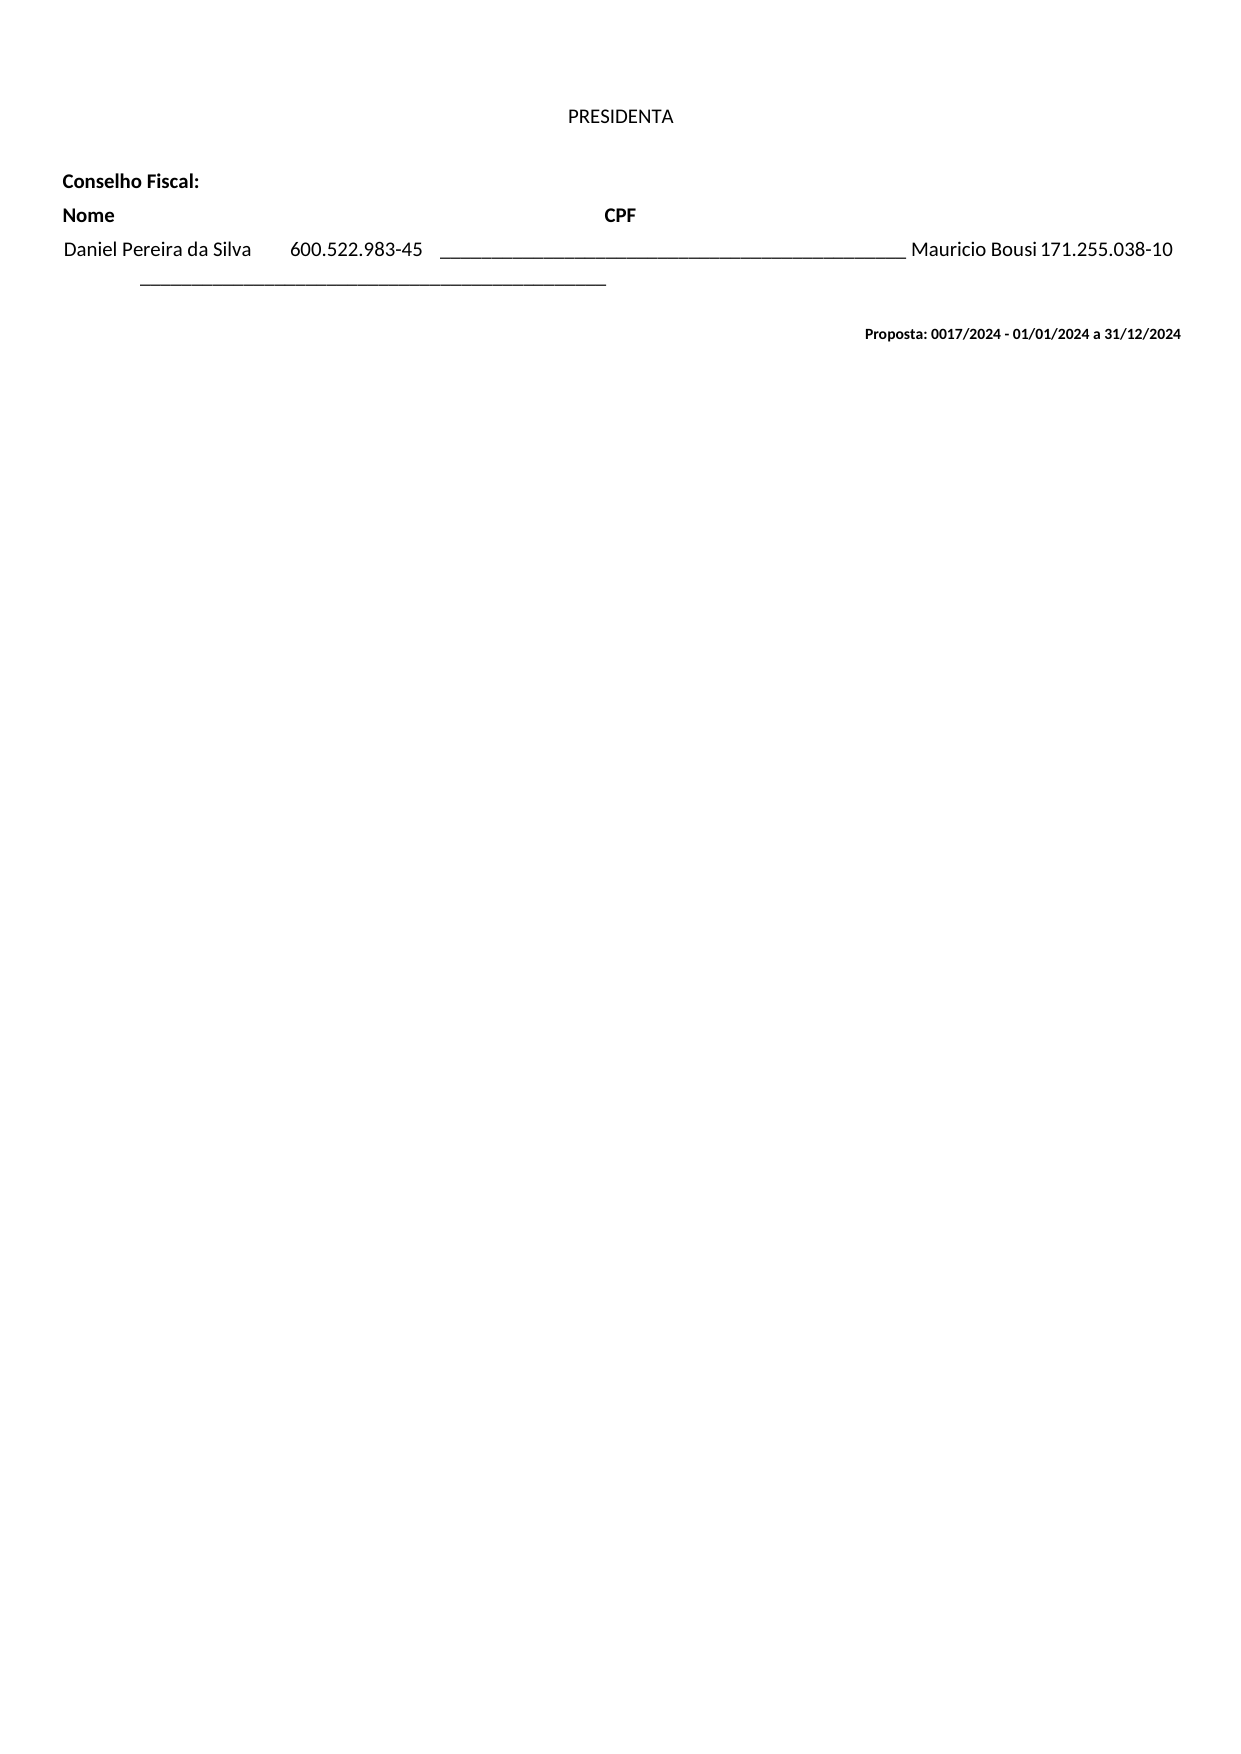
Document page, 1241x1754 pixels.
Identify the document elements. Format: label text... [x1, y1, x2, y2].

text Conselho Fiscal: [62, 168, 1178, 194]
text Nome CPF [62, 203, 1181, 228]
text Proposta: 0017/2024 - 01/01/2024 a 31/12/2024 [64, 324, 1181, 343]
text PRESIDENTA [64, 103, 1178, 128]
text Daniel Pereira da Silva 600.522.983-45 _____________________________________________ Mauricio Bousi 171.255.038-10 _____________________________________________ [64, 237, 1178, 288]
